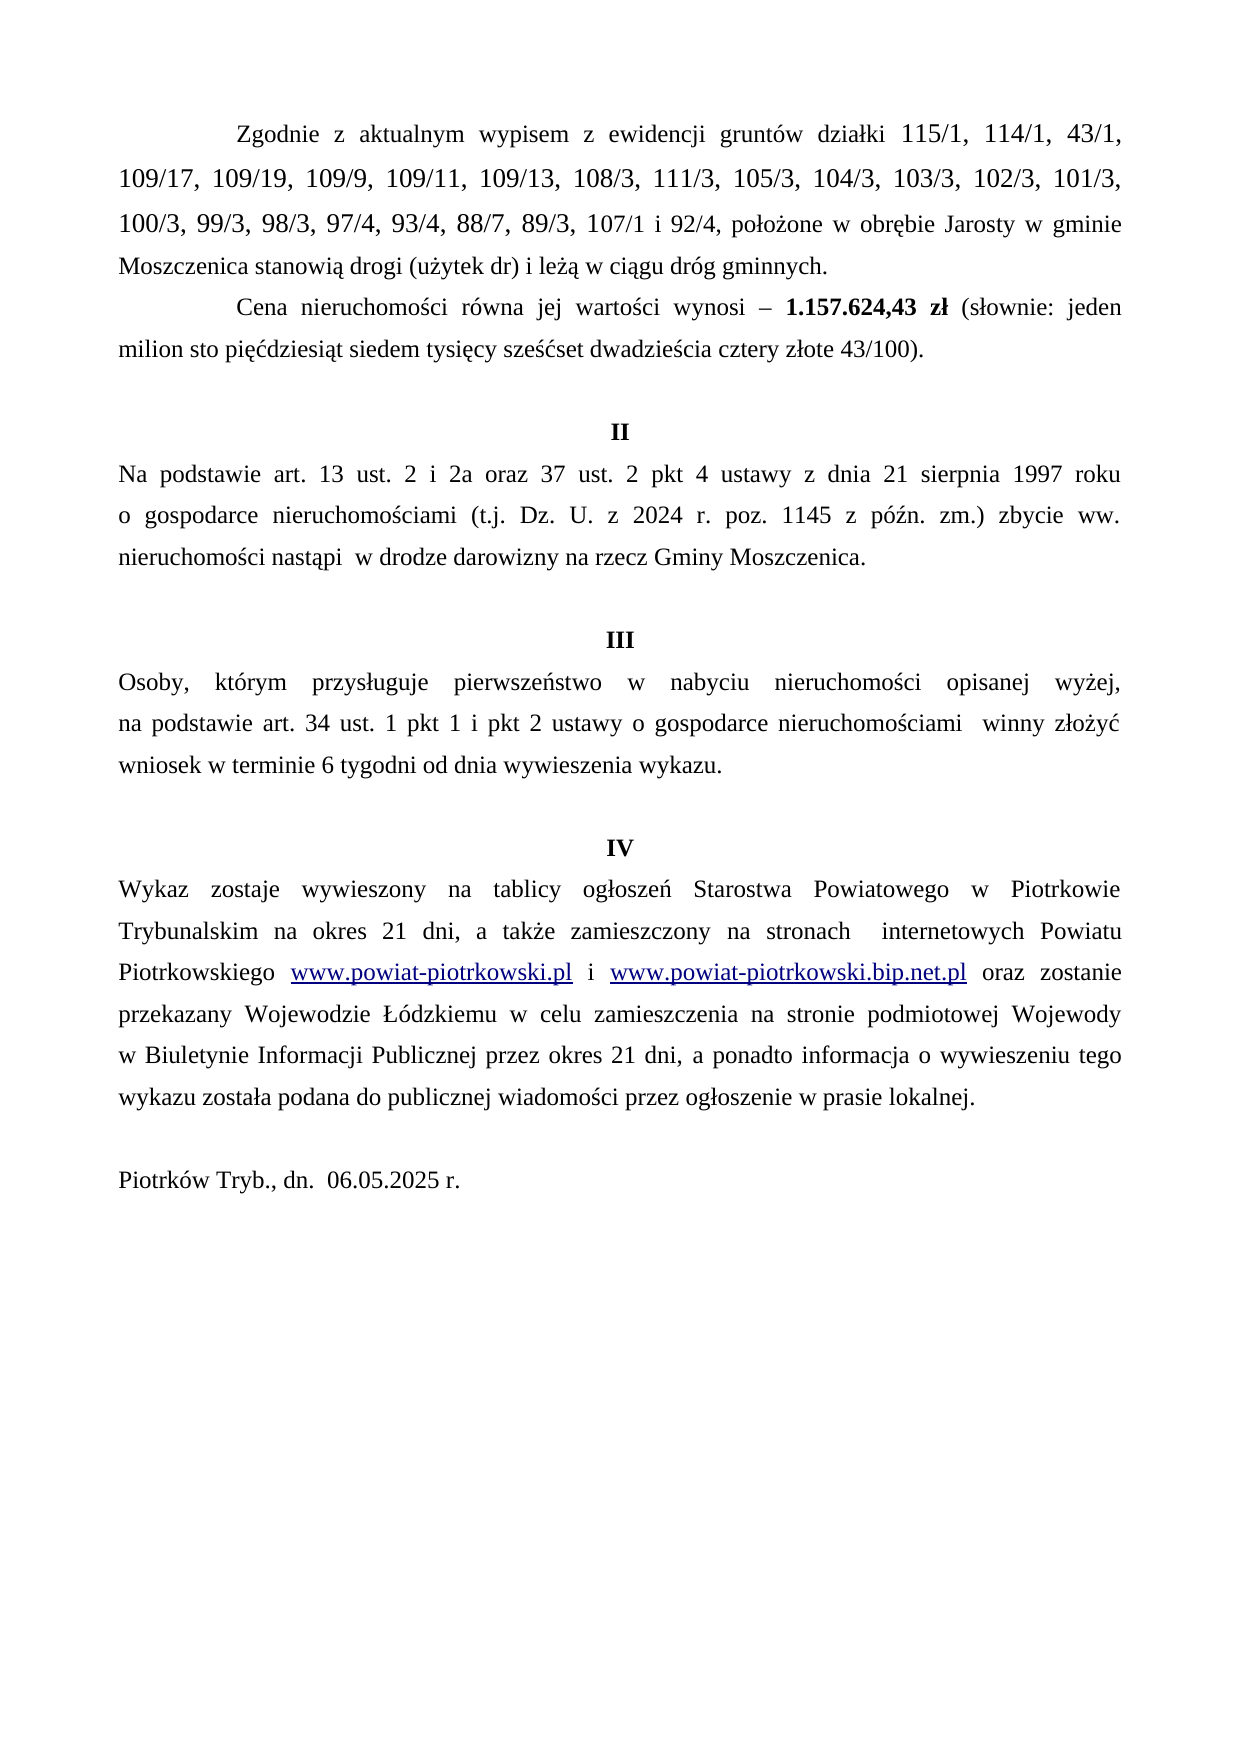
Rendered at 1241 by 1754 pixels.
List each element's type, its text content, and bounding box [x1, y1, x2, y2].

text Piotrków Tryb., dn. 06.05.2025 r. [118, 1166, 1122, 1194]
text IV [118, 834, 1122, 862]
text III [118, 626, 1122, 654]
text Cena nieruchomości równa jej wartości wynosi – 1.157.624,43 zł (słownie: jeden milion sto pięćdziesiąt siedem tysięcy sześćset dwadzieścia cztery złote 43/100). [118, 293, 1122, 363]
text Na podstawie art. 13 ust. 2 i 2a oraz 37 ust. 2 pkt 4 ustawy z dnia 21 sierpnia 1997 roku o gospodarce nieruchomościami (t.j. Dz. U. z 2024 r. poz. 1145 z późn. zm.) zbycie ww. nieruchomości nastąpi w drodze darowizny na rzecz Gminy Moszczenica. [118, 460, 1122, 571]
text Wykaz zostaje wywieszony na tablicy ogłoszeń Starostwa Powiatowego w Piotrkowie Trybunalskim na okres 21 dni, a także zamieszczony na stronach internetowych Powiatu Piotrkowskiego www.powiat-piotrkowski.pl i www.powiat-piotrkowski.bip.net.pl oraz zostanie przekazany Wojewodzie Łódzkiemu w celu zamieszczenia na stronie podmiotowej Wojewody w Biuletynie Informacji Publicznej przez okres 21 dni, a ponadto informacja o wywieszeniu tego wykazu została podana do publicznej wiadomości przez ogłoszenie w prasie lokalnej. [118, 875, 1122, 1111]
text II [118, 418, 1122, 446]
text Zgodnie z aktualnym wypisem z ewidencji gruntów działki 115/1, 114/1, 43/1, 109/17, 109/19, 109/9, 109/11, 109/13, 108/3, 111/3, 105/3, 104/3, 103/3, 102/3, 101/3, 100/3, 99/3, 98/3, 97/4, 93/4, 88/7, 89/3, 107/1 i 92/4, położone w obrębie Jarosty w gminie Moszczenica stanowią drogi (użytek dr) i leżą w ciągu dróg gminnych. [118, 118, 1122, 280]
text Osoby, którym przysługuje pierwszeństwo w nabyciu nieruchomości opisanej wyżej, na podstawie art. 34 ust. 1 pkt 1 i pkt 2 ustawy o gospodarce nieruchomościami winny złożyć wniosek w terminie 6 tygodni od dnia wywieszenia wykazu. [118, 668, 1122, 778]
